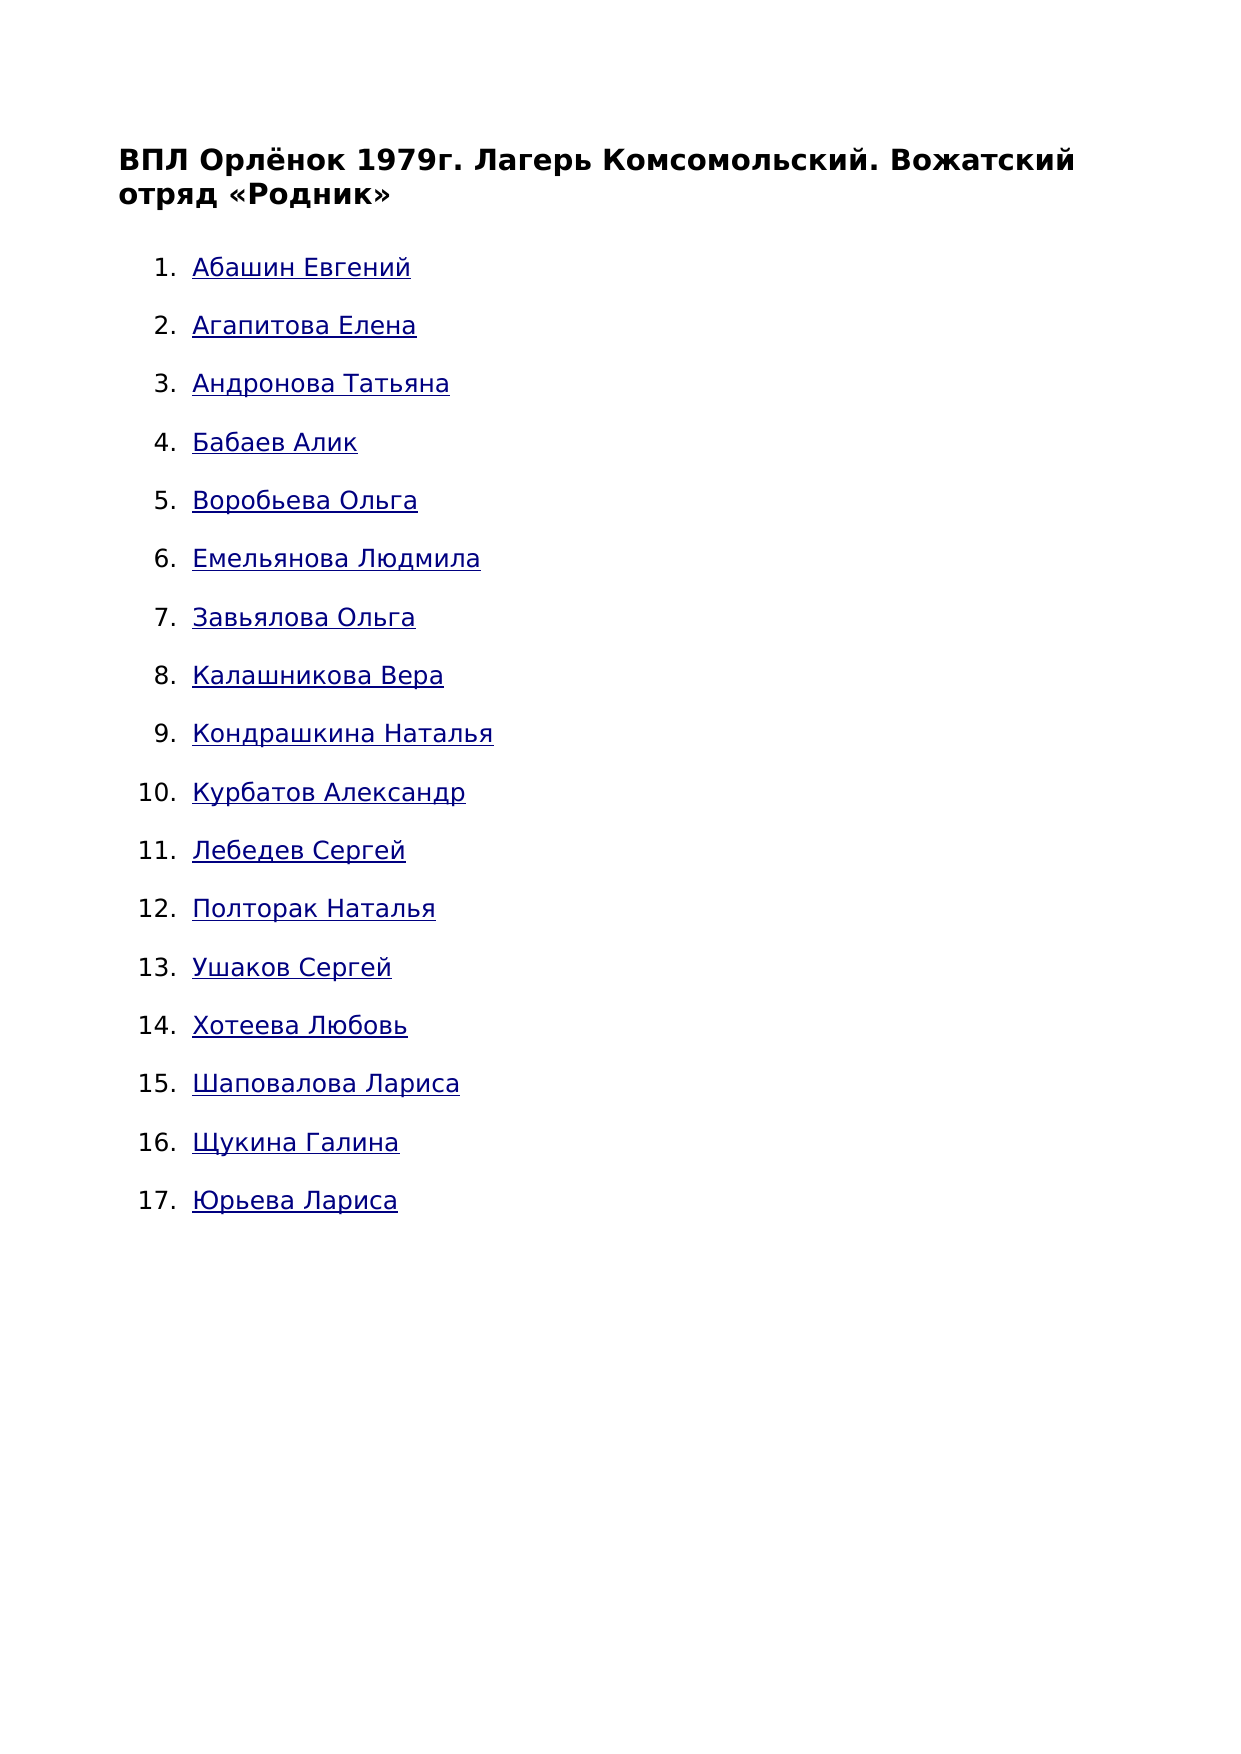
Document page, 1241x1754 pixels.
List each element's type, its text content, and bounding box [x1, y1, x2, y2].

list Шаповалова Лариса [177, 1070, 1122, 1128]
list Щукина Галина [177, 1128, 1122, 1186]
list Кондрашкина Наталья [177, 720, 1122, 778]
list Воробьева Ольга [177, 486, 1122, 545]
subtitle ВПЛ Орлёнок 1979г. Лагерь Комсомольский. Вожатский отряд «Родник» [118, 143, 1122, 211]
list Андронова Татьяна [177, 370, 1122, 428]
list Ушаков Сергей [177, 953, 1122, 1011]
list Емельянова Людмила [177, 545, 1122, 603]
list Лебедев Сергей [177, 836, 1122, 895]
list Юрьева Лариса [177, 1186, 1122, 1245]
list Хотеева Любовь [177, 1011, 1122, 1070]
list Бабаев Алик [177, 428, 1122, 486]
list Абашин Евгений [177, 253, 1122, 311]
list Агапитова Елена [177, 311, 1122, 370]
list Завьялова Ольга [177, 603, 1122, 661]
list Калашникова Вера [177, 661, 1122, 720]
list Полторак Наталья [177, 895, 1122, 953]
list Курбатов Александр [177, 778, 1122, 836]
